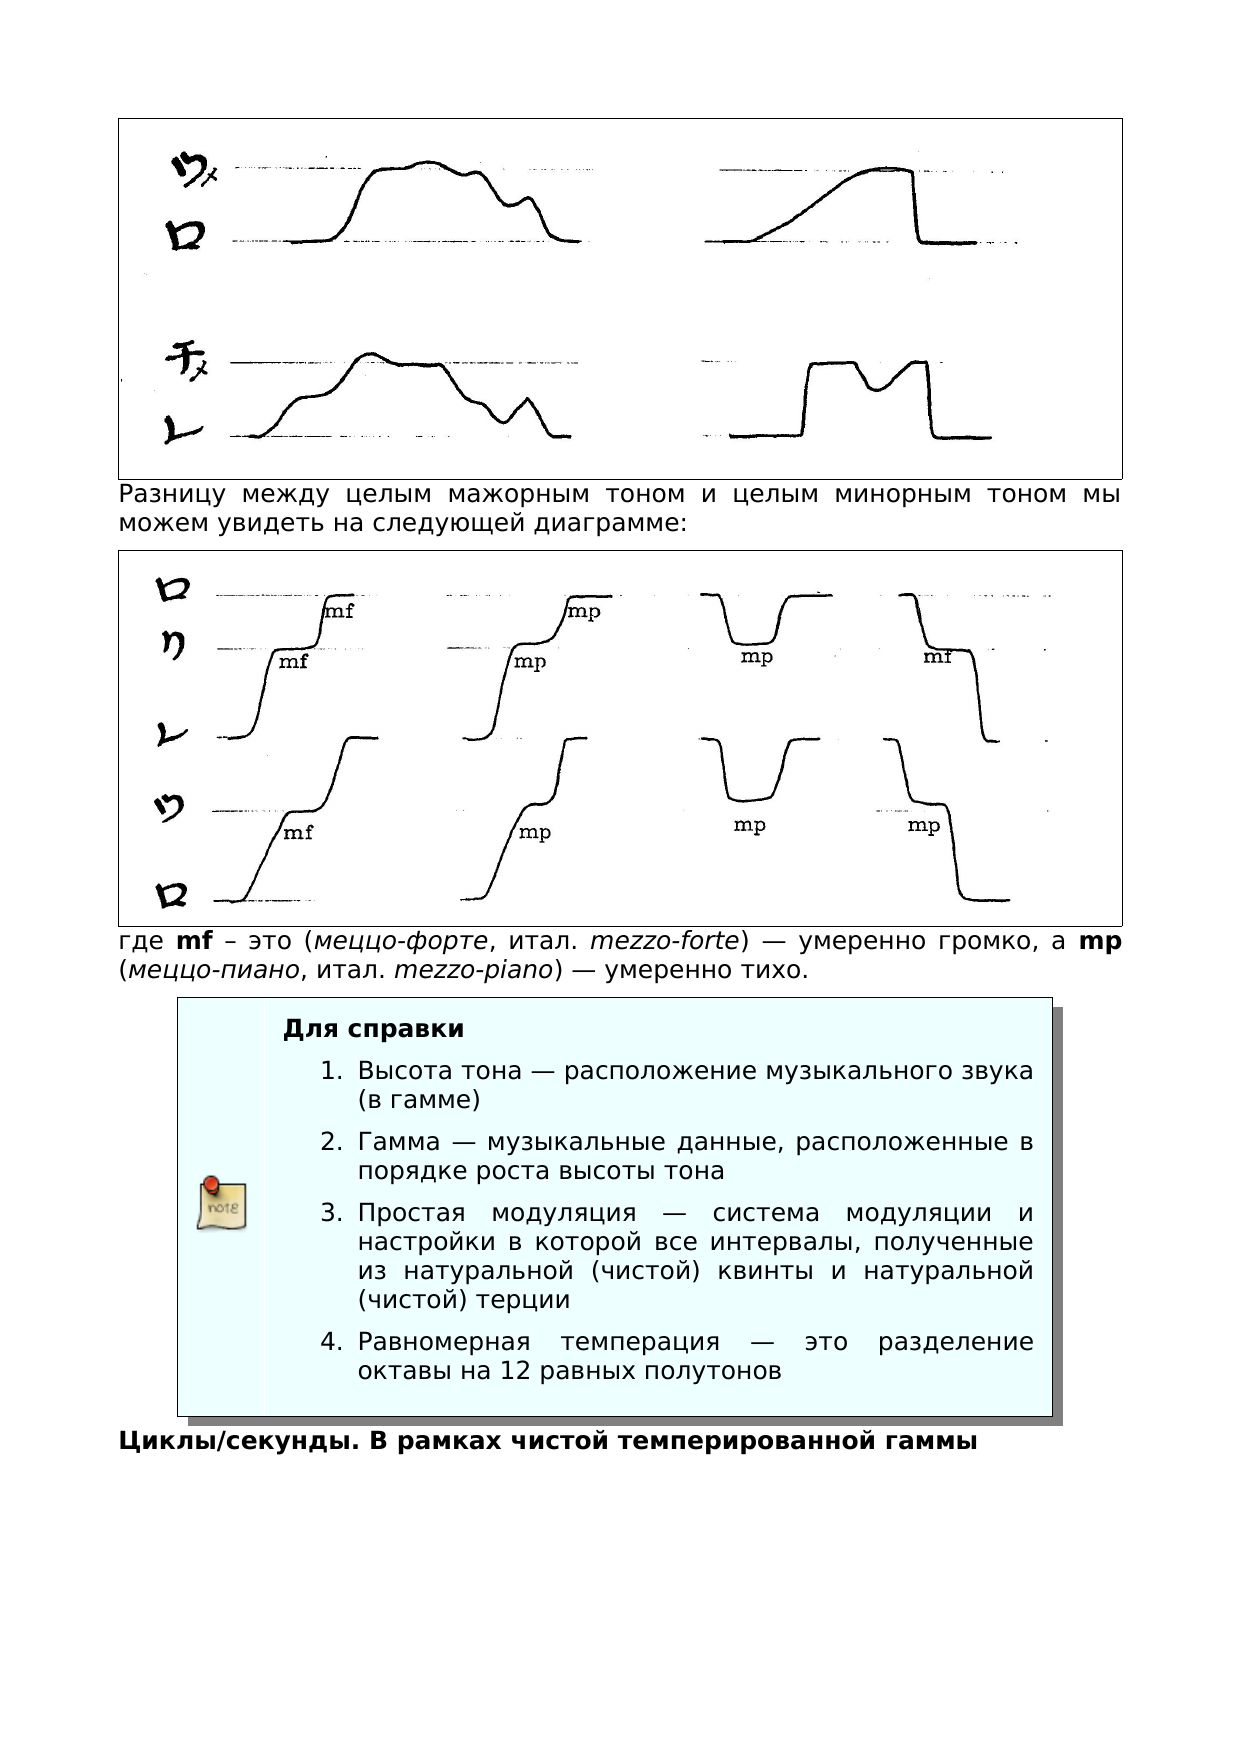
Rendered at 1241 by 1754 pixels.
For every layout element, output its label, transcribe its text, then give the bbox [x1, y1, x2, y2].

picture [121, 121, 1059, 476]
table_header [119, 551, 1122, 926]
picture [183, 1168, 259, 1244]
text Циклы/секунды. В рамках чистой темперированной гаммы [118, 1426, 1122, 1456]
table_header [178, 998, 264, 1416]
table_header [119, 119, 1122, 479]
table_header Для справки Высота тона — расположение музыкального звука (в гамме) Гамма — музыкальные данные, расположенные в порядке роста высоты тона Простая модуляция — система модуляции и настройки в которой все интервалы, полученные из натуральной (чистой) квинты и натуральной (чистой) терции Равномерная темперация — это разделение октавы на 12 равных полутонов [265, 998, 1052, 1416]
text Разницу между целым мажорным тоном и целым минорным тоном мы можем увидеть на следующей диаграмме: [118, 480, 1122, 537]
text где mf – это (меццо-форте, итал. mezzo-forte) — умеренно громко, а mp (меццо-пиано, итал. mezzo-piano) — умеренно тихо. [118, 927, 1122, 984]
picture [121, 552, 1059, 923]
